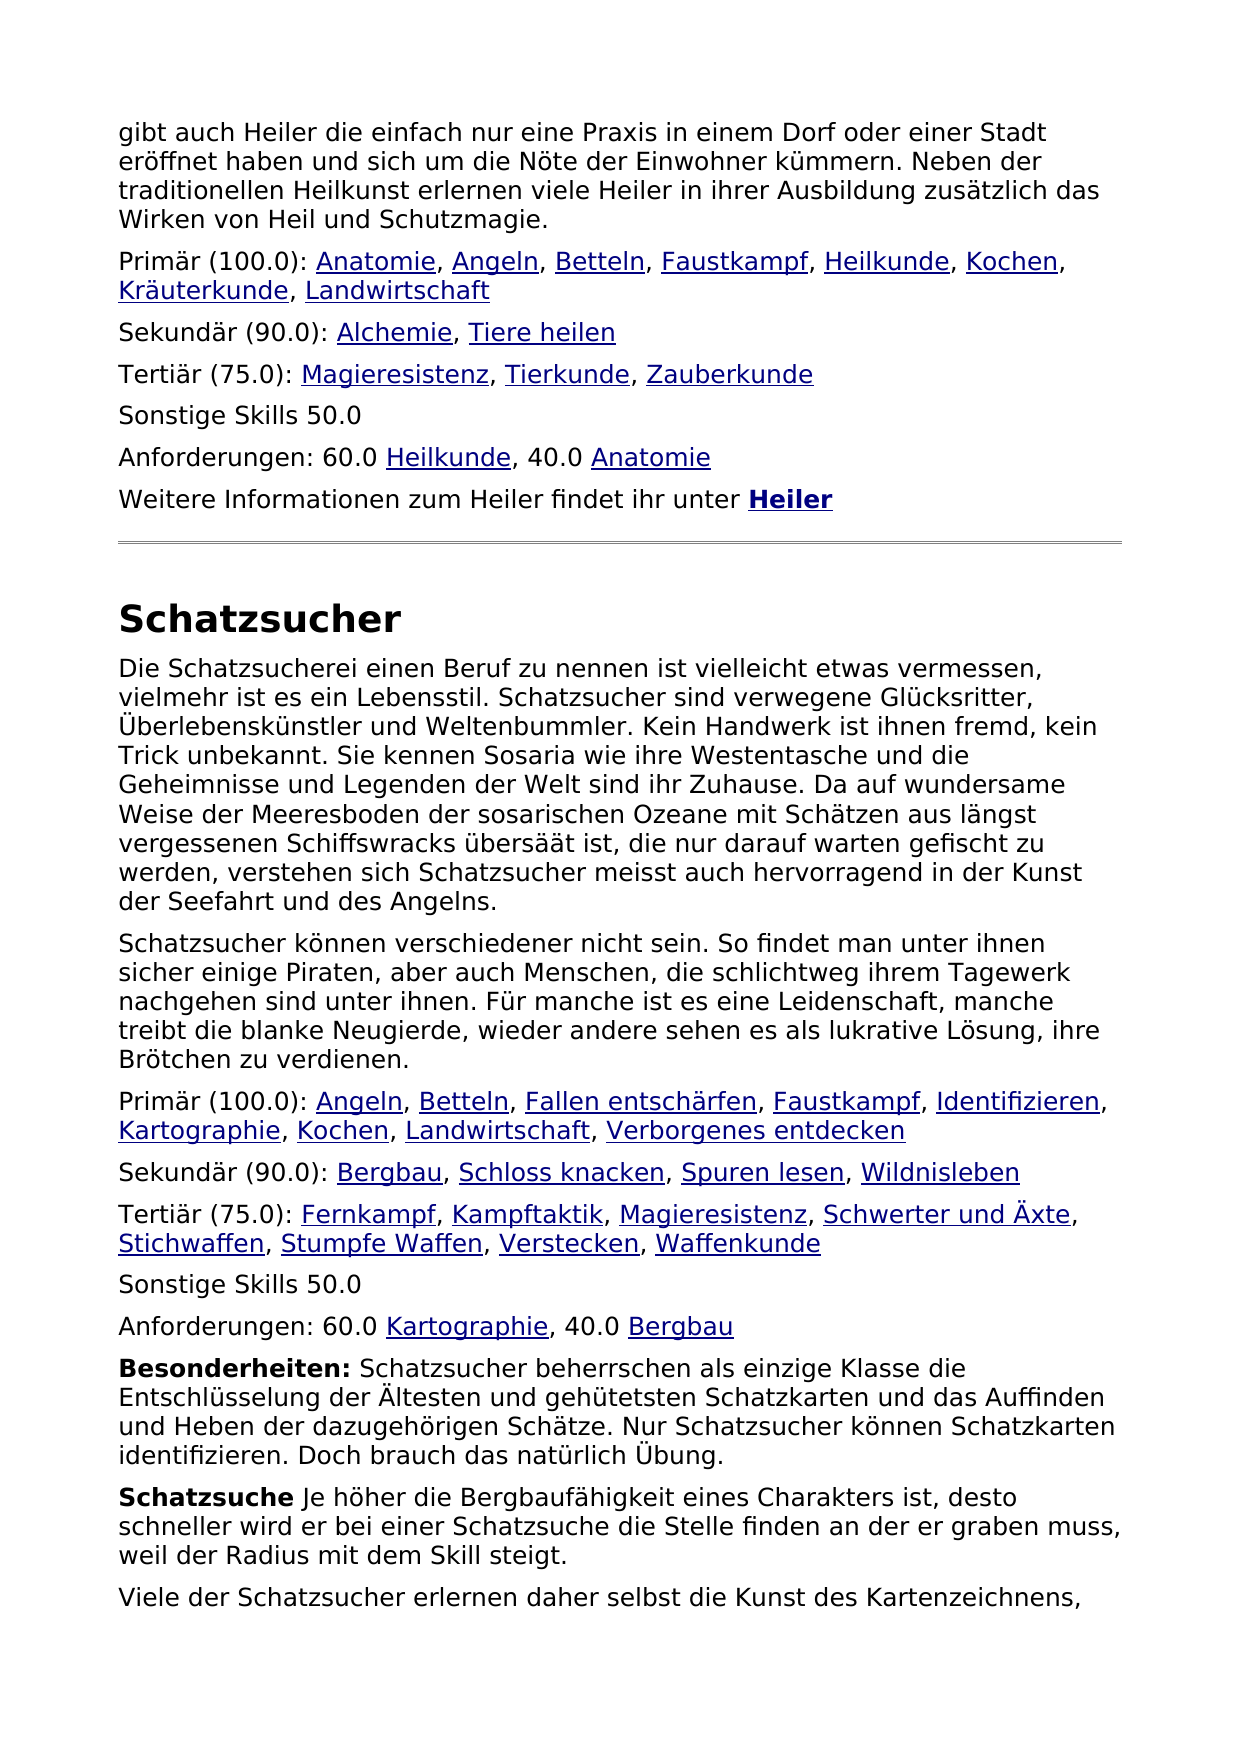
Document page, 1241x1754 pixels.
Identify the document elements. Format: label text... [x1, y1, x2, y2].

text Die Schatzsucherei einen Beruf zu nennen ist vielleicht etwas vermessen, vielmehr ist es ein Lebensstil. Schatzsucher sind verwegene Glücksritter, Überlebenskünstler und Weltenbummler. Kein Handwerk ist ihnen fremd, kein Trick unbekannt. Sie kennen Sosaria wie ihre Westentasche und die Geheimnisse und Legenden der Welt sind ihr Zuhause. Da auf wundersame Weise der Meeresboden der sosarischen Ozeane mit Schätzen aus längst vergessenen Schiffswracks übersäät ist, die nur darauf warten gefischt zu werden, verstehen sich Schatzsucher meisst auch hervorragend in der Kunst der Seefahrt und des Angelns. [118, 654, 1122, 916]
text Sekundär (90.0): Alchemie, Tiere heilen [118, 318, 1122, 347]
text gibt auch Heiler die einfach nur eine Praxis in einem Dorf oder einer Stadt eröffnet haben und sich um die Nöte der Einwohner kümmern. Neben der traditionellen Heilkunst erlernen viele Heiler in ihrer Ausbildung zusätzlich das Wirken von Heil und Schutzmagie. [118, 118, 1122, 235]
text Primär (100.0): Angeln, Betteln, Fallen entschärfen, Faustkampf, Identifizieren, Kartographie, Kochen, Landwirtschaft, Verborgenes entdecken [118, 1087, 1122, 1146]
text Sonstige Skills 50.0 [118, 401, 1122, 431]
text Sonstige Skills 50.0 [118, 1271, 1122, 1300]
text Sekundär (90.0): Bergbau, Schloss knacken, Spuren lesen, Wildnisleben [118, 1158, 1122, 1187]
text Anforderungen: 60.0 Kartographie, 40.0 Bergbau [118, 1312, 1122, 1341]
text Viele der Schatzsucher erlernen daher selbst die Kunst des Kartenzeichnens, [118, 1583, 1122, 1612]
text Besonderheiten: Schatzsucher beherrschen als einzige Klasse die Entschlüsselung der Ältesten und gehütetsten Schatzkarten und das Auffinden und Heben der dazugehörigen Schätze. Nur Schatzsucher können Schatzkarten identifizieren. Doch brauch das natürlich Übung. [118, 1354, 1122, 1471]
text Schatzsuche Je höher die Bergbaufähigkeit eines Charakters ist, desto schneller wird er bei einer Schatzsuche die Stelle finden an der er graben muss, weil der Radius mit dem Skill steigt. [118, 1483, 1122, 1571]
text Schatzsucher können verschiedener nicht sein. So findet man unter ihnen sicher einige Piraten, aber auch Menschen, die schlichtweg ihrem Tagewerk nachgehen sind unter ihnen. Für manche ist es eine Leidenschaft, manche treibt die blanke Neugierde, wieder andere sehen es als lukrative Lösung, ihre Brötchen zu verdienen. [118, 929, 1122, 1075]
text Anforderungen: 60.0 Heilkunde, 40.0 Anatomie [118, 443, 1122, 472]
text Tertiär (75.0): Magieresistenz, Tierkunde, Zauberkunde [118, 360, 1122, 389]
subtitle Schatzsucher [118, 598, 1122, 641]
text Weitere Informationen zum Heiler findet ihr unter Heiler [118, 485, 1122, 514]
text Primär (100.0): Anatomie, Angeln, Betteln, Faustkampf, Heilkunde, Kochen, Kräuterkunde, Landwirtschaft [118, 247, 1122, 306]
text Tertiär (75.0): Fernkampf, Kampftaktik, Magieresistenz, Schwerter und Äxte, Stichwaffen, Stumpfe Waffen, Verstecken, Waffenkunde [118, 1200, 1122, 1258]
